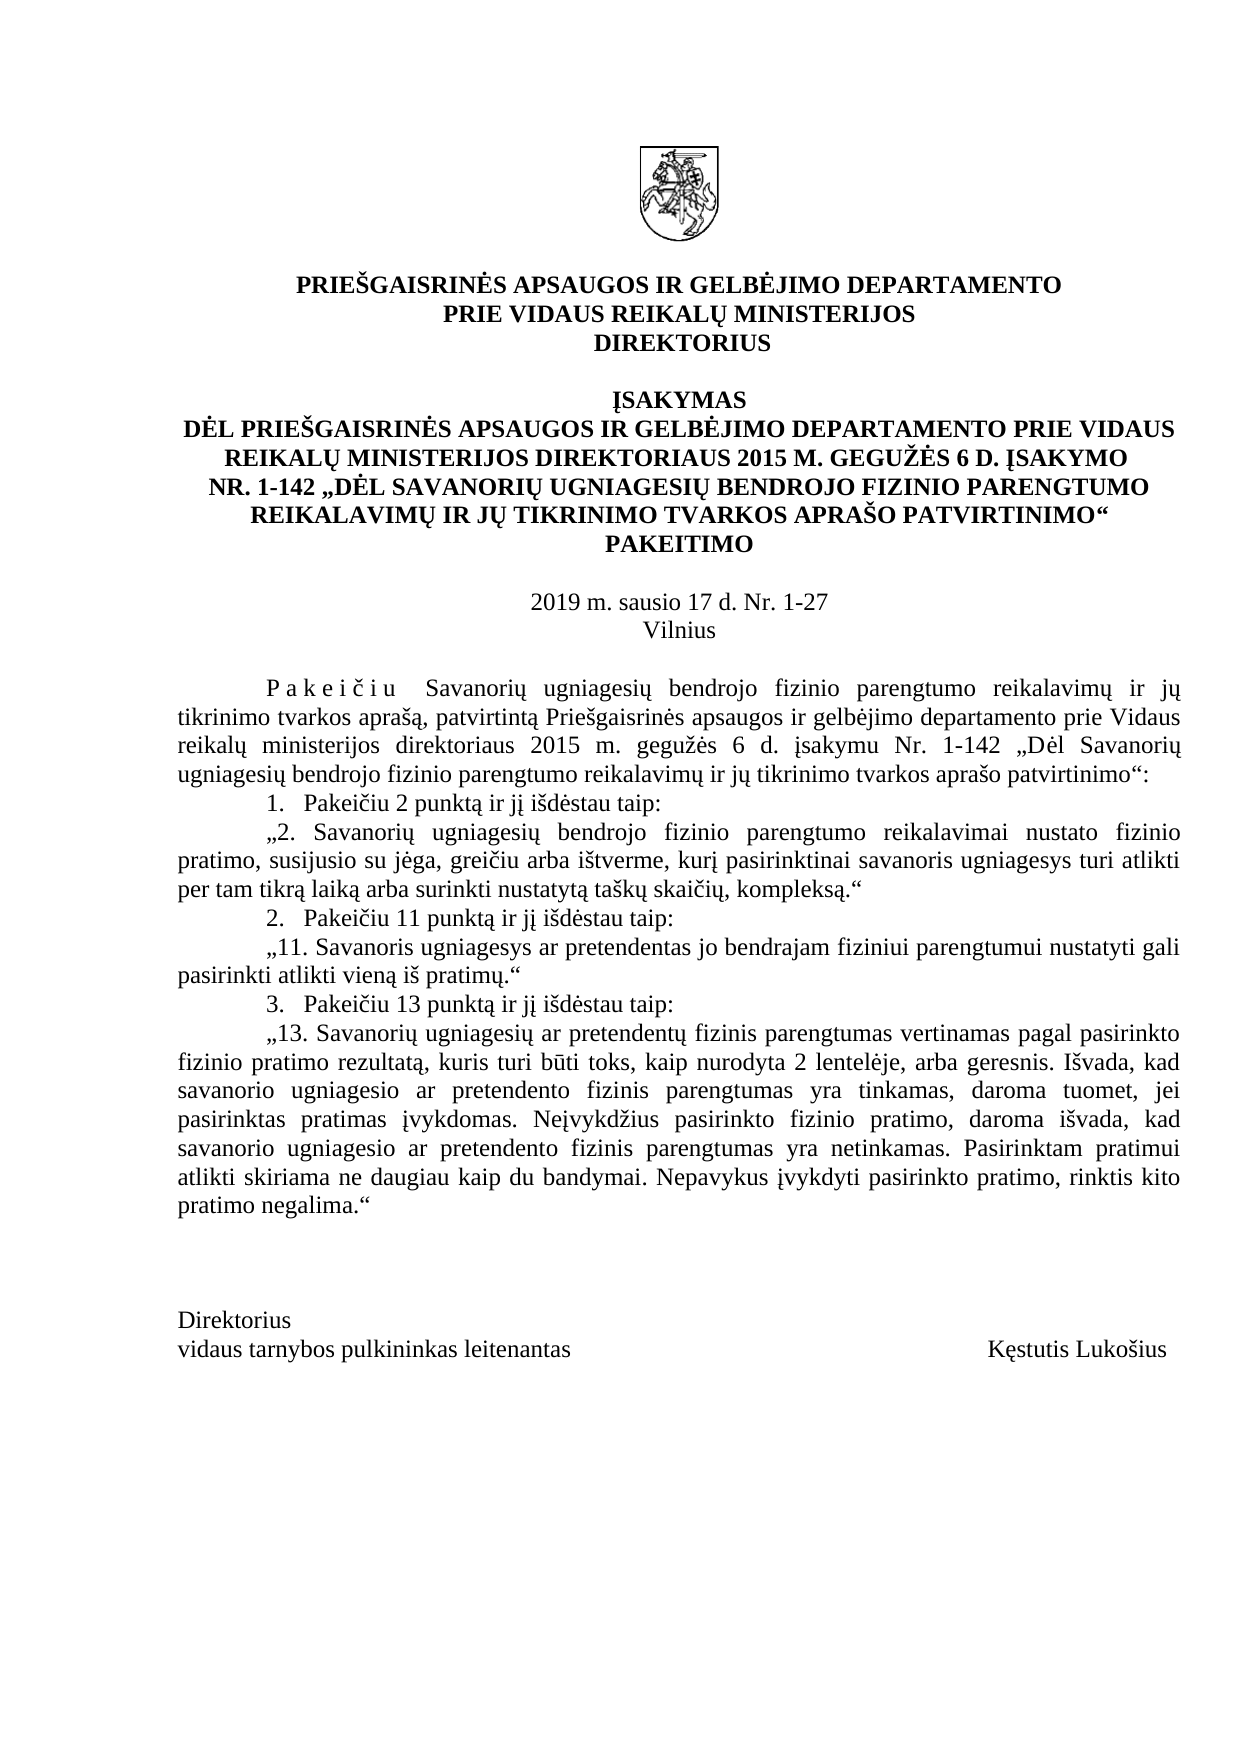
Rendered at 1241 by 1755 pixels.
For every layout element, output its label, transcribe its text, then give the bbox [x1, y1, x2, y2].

text 2019 m. sausio 17 d. Nr. 1-27 [177, 587, 1181, 616]
text NR. 1-142 „DĖL savanorių ugniagesių bendrojo fizinio parengtumo reikalavimų ir jų tikrinimo tvarkos APRAŠO patvirtinimo“ PAKEITIMO [177, 472, 1181, 558]
text DIREKTORIUS [177, 328, 1181, 357]
text 3. Pakeičiu 13 punktą ir jį išdėstau taip: [266, 989, 1181, 1018]
text DĖL PRIEŠGAISRINĖS APSAUGOS IR GELBĖJIMO DEPARTAMENTO PRIE VIDAUS REIKALŲ MINISTERIJOS DIREKTORIAUS 2015 M. GEGUŽĖS 6 D. ĮSAKYMO [177, 414, 1181, 472]
text ĮSAKYMAS [177, 386, 1181, 414]
text vidaus tarnybos pulkininkas leitenantas Kęstutis Lukošius [177, 1334, 1181, 1363]
text 1. Pakeičiu 2 punktą ir jį išdėstau taip: [266, 788, 1181, 817]
text 2. Pakeičiu 11 punktą ir jį išdėstau taip: [266, 903, 1181, 932]
text Pakeičiu Savanorių ugniagesių bendrojo fizinio parengtumo reikalavimų ir jų tikrinimo tvarkos aprašą, patvirtintą Priešgaisrinės apsaugos ir gelbėjimo departamento prie Vidaus reikalų ministerijos direktoriaus 2015 m. gegužės 6 d. įsakymu Nr. 1-142 „Dėl Savanorių ugniagesių bendrojo fizinio parengtumo reikalavimų ir jų tikrinimo tvarkos aprašo patvirtinimo“: [177, 673, 1181, 788]
text Direktorius [177, 1306, 1181, 1334]
text PRIE VIDAUS REIKALŲ MINISTERIJOS [177, 299, 1181, 328]
text „13. Savanorių ugniagesių ar pretendentų fizinis parengtumas vertinamas pagal pasirinkto fizinio pratimo rezultatą, kuris turi būti toks, kaip nurodyta 2 lentelėje, arba geresnis. Išvada, kad savanorio ugniagesio ar pretendento fizinis parengtumas yra tinkamas, daroma tuomet, jei pasirinktas pratimas įvykdomas. Neįvykdžius pasirinkto fizinio pratimo, daroma išvada, kad savanorio ugniagesio ar pretendento fizinis parengtumas yra netinkamas. Pasirinktam pratimui atlikti skiriama ne daugiau kaip du bandymai. Nepavykus įvykdyti pasirinkto pratimo, rinktis kito pratimo negalima.“ [177, 1018, 1181, 1219]
text „11. Savanoris ugniagesys ar pretendentas jo bendrajam fiziniui parengtumui nustatyti gali pasirinkti atlikti vieną iš pratimų.“ [177, 932, 1181, 989]
text PRIEŠGAISRINĖS APSAUGOS IR GELBĖJIMO DEPARTAMENTO [177, 271, 1181, 299]
text „2. Savanorių ugniagesių bendrojo fizinio parengtumo reikalavimai nustato fizinio pratimo, susijusio su jėga, greičiu arba ištverme, kurį pasirinktinai savanoris ugniagesys turi atlikti per tam tikrą laiką arba surinkti nustatytą taškų skaičių, kompleksą.“ [177, 817, 1181, 903]
text Vilnius [177, 616, 1181, 644]
